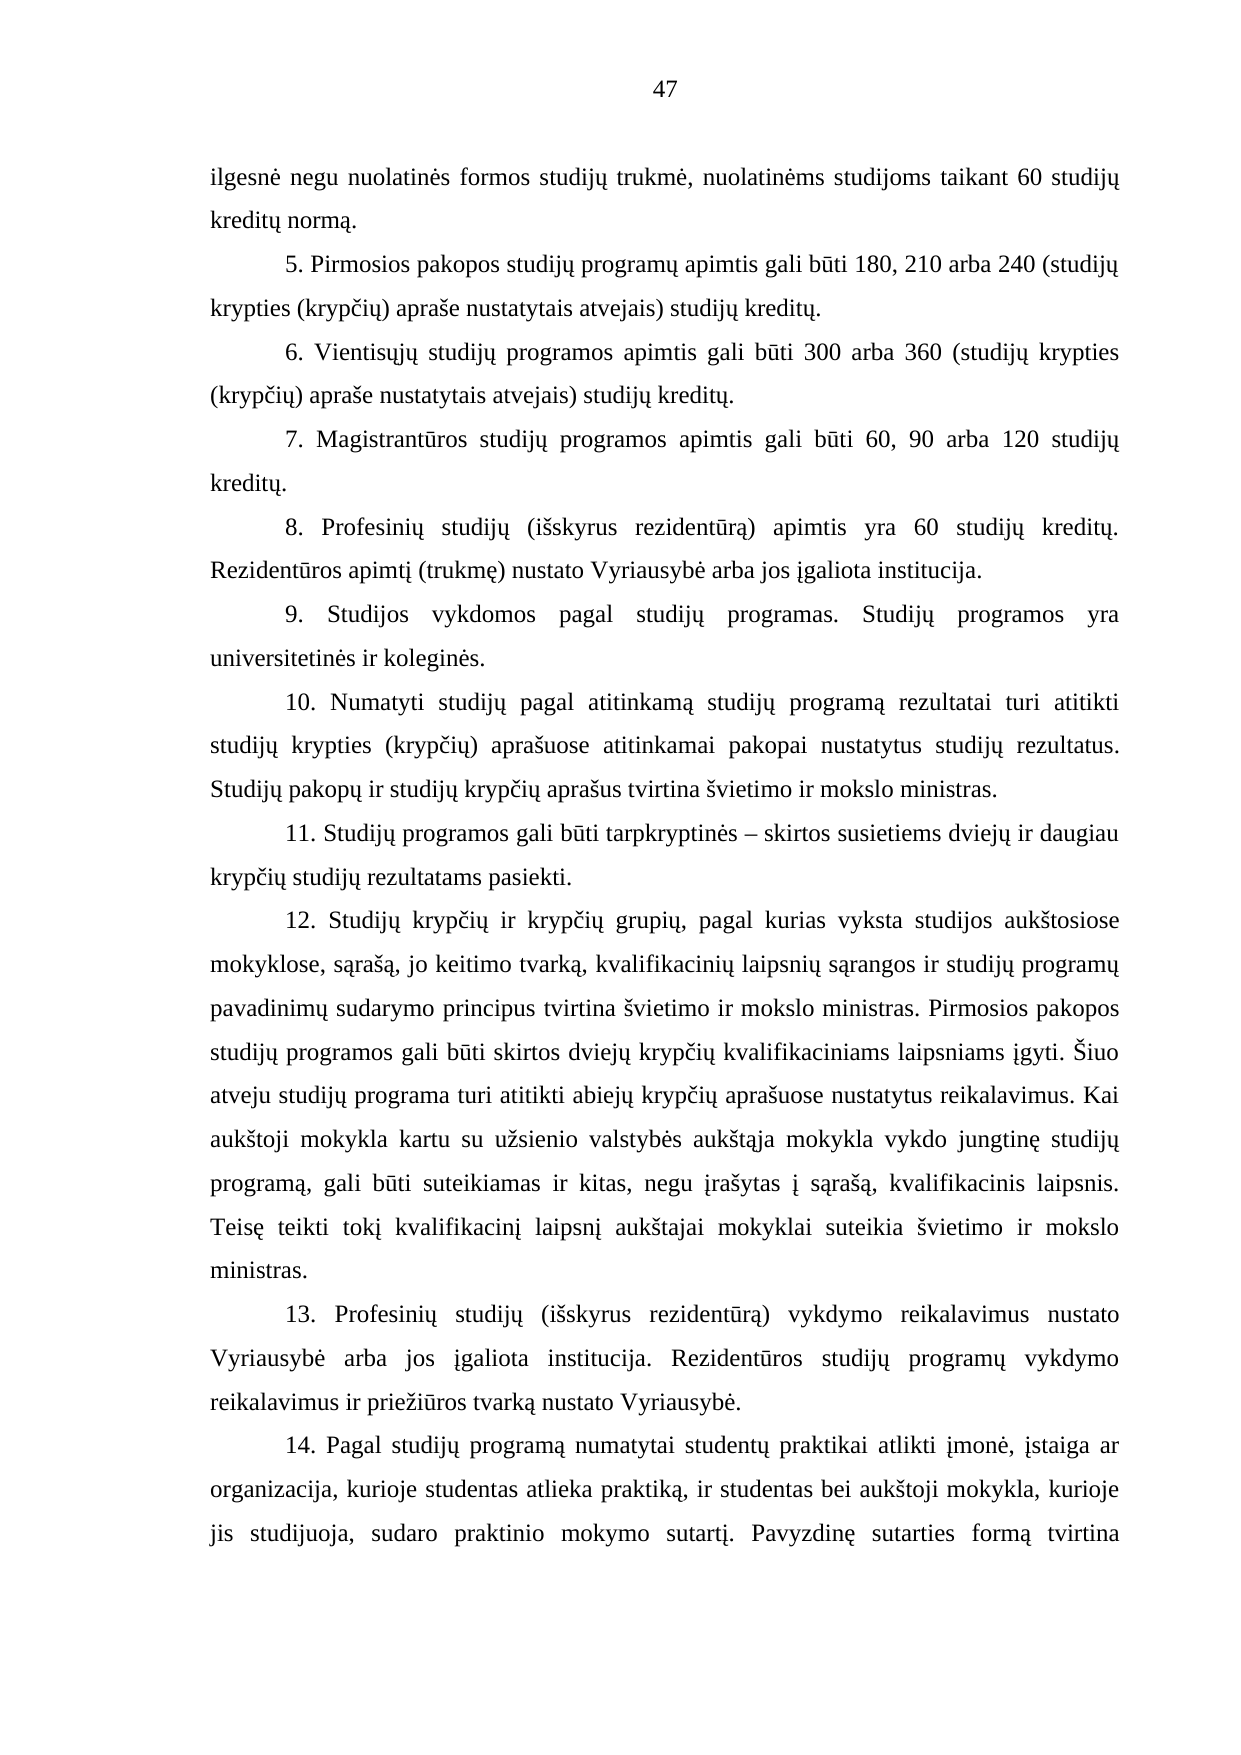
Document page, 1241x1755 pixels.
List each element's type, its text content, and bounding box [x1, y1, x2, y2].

text ilgesnė negu nuolatinės formos studijų trukmė, nuolatinėms studijoms taikant 60 studijų kreditų normą. [210, 150, 1120, 237]
text 8. Profesinių studijų (išskyrus rezidentūrą) apimtis yra 60 studijų kreditų. Rezidentūros apimtį (trukmę) nustato Vyriausybė arba jos įgaliota institucija. [210, 500, 1120, 587]
text 10. Numatyti studijų pagal atitinkamą studijų programą rezultatai turi atitikti studijų krypties (krypčių) aprašuose atitinkamai pakopai nustatytus studijų rezultatus. Studijų pakopų ir studijų krypčių aprašus tvirtina švietimo ir mokslo ministras. [210, 675, 1120, 806]
text 7. Magistrantūros studijų programos apimtis gali būti 60, 90 arba 120 studijų kreditų. [210, 412, 1120, 500]
text 14. Pagal studijų programą numatytai studentų praktikai atlikti įmonė, įstaiga ar organizacija, kurioje studentas atlieka praktiką, ir studentas bei aukštoji mokykla, kurioje jis studijuoja, sudaro praktinio mokymo sutartį. Pavyzdinę sutarties formą tvirtina [210, 1419, 1120, 1550]
text 12. Studijų krypčių ir krypčių grupių, pagal kurias vyksta studijos aukštosiose mokyklose, sąrašą, jo keitimo tvarką, kvalifikacinių laipsnių sąrangos ir studijų programų pavadinimų sudarymo principus tvirtina švietimo ir mokslo ministras. Pirmosios pakopos studijų programos gali būti skirtos dviejų krypčių kvalifikaciniams laipsniams įgyti. Šiuo atveju studijų programa turi atitikti abiejų krypčių aprašuose nustatytus reikalavimus. Kai aukštoji mokykla kartu su užsienio valstybės aukštąja mokykla vykdo jungtinę studijų programą, gali būti suteikiamas ir kitas, negu įrašytas į sąrašą, kvalifikacinis laipsnis. Teisę teikti tokį kvalifikacinį laipsnį aukštajai mokyklai suteikia švietimo ir mokslo ministras. [210, 894, 1120, 1287]
text 9. Studijos vykdomos pagal studijų programas. Studijų programos yra universitetinės ir koleginės. [210, 587, 1120, 675]
text 5. Pirmosios pakopos studijų programų apimtis gali būti 180, 210 arba 240 (studijų krypties (krypčių) apraše nustatytais atvejais) studijų kreditų. [210, 237, 1120, 325]
text 13. Profesinių studijų (išskyrus rezidentūrą) vykdymo reikalavimus nustato Vyriausybė arba jos įgaliota institucija. Rezidentūros studijų programų vykdymo reikalavimus ir priežiūros tvarką nustato Vyriausybė. [210, 1287, 1120, 1419]
text 11. Studijų programos gali būti tarpkryptinės – skirtos susietiems dviejų ir daugiau krypčių studijų rezultatams pasiekti. [210, 806, 1120, 894]
text 6. Vientisųjų studijų programos apimtis gali būti 300 arba 360 (studijų krypties (krypčių) apraše nustatytais atvejais) studijų kreditų. [210, 325, 1120, 412]
